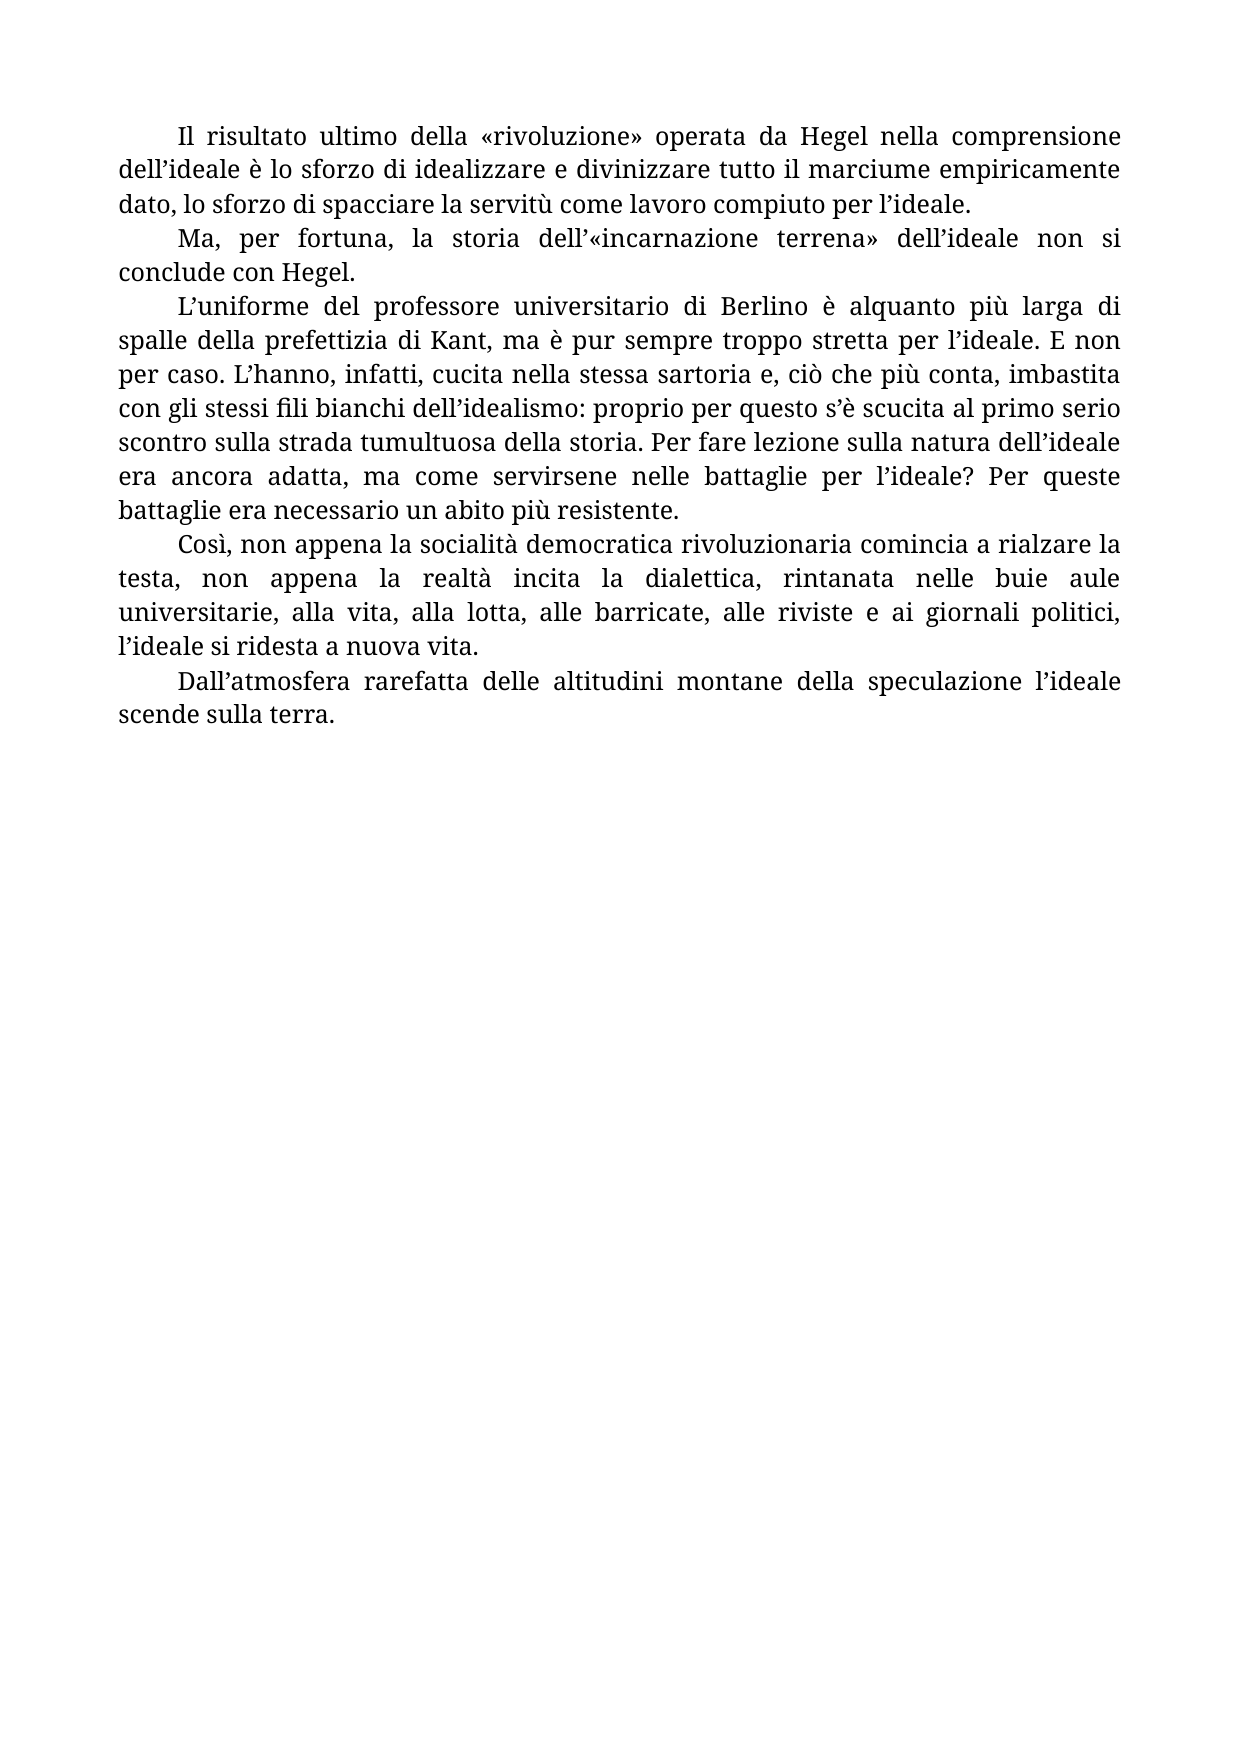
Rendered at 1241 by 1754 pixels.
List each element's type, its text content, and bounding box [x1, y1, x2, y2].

text Il risultato ultimo della «rivoluzione» operata da Hegel nella comprensione dell’ideale è lo sforzo di idealizzare e divinizzare tutto il marciume empiricamente dato, lo sforzo di spacciare la servitù come lavoro compiuto per l’ideale. [118, 118, 1122, 220]
text Così, non appena la socialità democratica rivoluzionaria comincia a rialzare la testa, non appena la realtà incita la dialettica, rintanata nelle buie aule universitarie, alla vita, alla lotta, alle barricate, alle riviste e ai giornali politici, l’ideale si ridesta a nuova vita. [118, 527, 1122, 663]
text Ma, per fortuna, la storia dell’«incarnazione terrena» dell’ideale non si conclude con Hegel. [118, 220, 1122, 288]
text L’uniforme del professore universitario di Berlino è alquanto più larga di spalle della prefettizia di Kant, ma è pur sempre troppo stretta per l’ideale. E non per caso. L’hanno, infatti, cucita nella stessa sartoria e, ciò che più conta, imbastita con gli stessi fili bianchi dell’idealismo: proprio per questo s’è scucita al primo serio scontro sulla strada tumultuosa della storia. Per fare lezione sulla natura dell’ideale era ancora adatta, ma come servirsene nelle battaglie per l’ideale? Per queste battaglie era necessario un abito più resistente. [118, 288, 1122, 527]
text Dall’atmosfera rarefatta delle altitudini montane della speculazione l’ideale scende sulla terra. [118, 663, 1122, 731]
